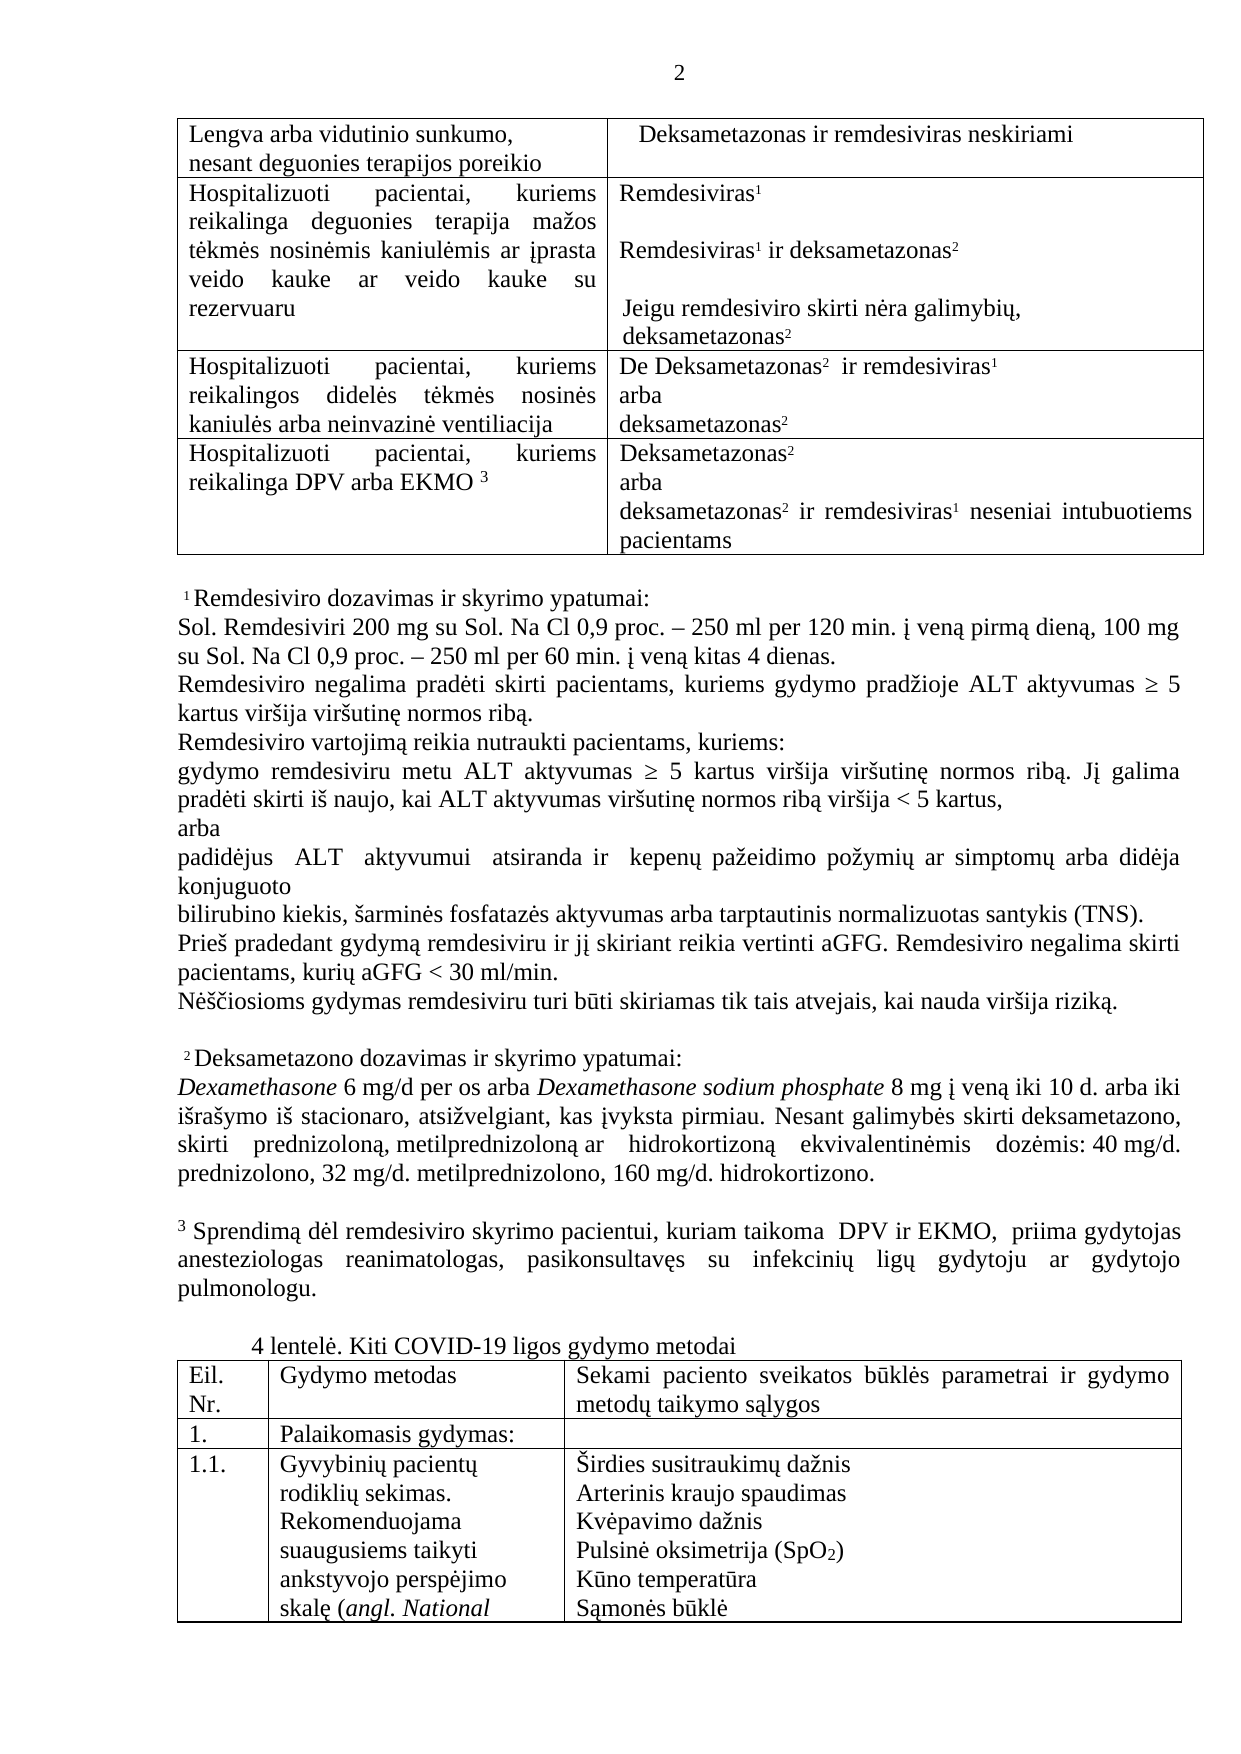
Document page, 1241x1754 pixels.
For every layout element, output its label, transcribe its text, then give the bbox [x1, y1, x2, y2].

text gydymo remdesiviru metu ALT aktyvumas ≥ 5 kartus viršija viršutinę normos ribą. Jį galima pradėti skirti iš naujo, kai ALT aktyvumas viršutinę normos ribą viršija < 5 kartus, [177, 756, 1181, 813]
table_cell 1. [178, 1419, 268, 1448]
table_header Eil. Nr. [178, 1361, 268, 1418]
text Remdesiviro vartojimą reikia nutraukti pacientams, kuriems: [177, 727, 1181, 756]
table_cell [565, 1419, 1181, 1448]
table_cell Gyvybinių pacientų rodiklių sekimas. Rekomenduojama suaugusiems taikyti ankstyvojo perspėjimo skalę (angl. National [269, 1449, 564, 1621]
table_cell Hospitalizuoti pacientai, kuriems reikalingos didelės tėkmės nosinės kaniulės arba neinvazinė ventiliacija [178, 351, 607, 437]
table_cell Deksametazonas ir remdesiviras neskiriami [608, 119, 1203, 177]
text 2 Deksametazono dozavimas ir skyrimo ypatumai: [177, 1043, 1181, 1072]
table_cell De Deksametazonas2 ir remdesiviras1 arba deksametazonas2 [608, 351, 1203, 437]
table_cell Remdesiviras1 Remdesiviras1 ir deksametazonas2 Jeigu remdesiviro skirti nėra galimybių, deksametazonas2 [608, 178, 1203, 350]
text Sol. Remdesiviri 200 mg su Sol. Na Cl 0,9 proc. – 250 ml per 120 min. į veną pirmą dieną, 100 mg su Sol. Na Cl 0,9 proc. – 250 ml per 60 min. į veną kitas 4 dienas. [177, 612, 1181, 669]
table_header Sekami paciento sveikatos būklės parametrai ir gydymo metodų taikymo sąlygos [565, 1361, 1181, 1418]
text Nėščiosioms gydymas remdesiviru turi būti skiriamas tik tais atvejais, kai nauda viršija riziką. [177, 986, 1181, 1014]
text 4 lentelė. Kiti COVID-19 ligos gydymo metodai [177, 1331, 1181, 1359]
table_cell Hospitalizuoti pacientai, kuriems reikalinga deguonies terapija mažos tėkmės nosinėmis kaniulėmis ar įprasta veido kauke ar veido kauke su rezervuaru [178, 178, 607, 350]
text padidėjus ALT aktyvumui atsiranda ir kepenų pažeidimo požymių ar simptomų arba didėja konjuguoto [177, 842, 1181, 899]
text Remdesiviro negalima pradėti skirti pacientams, kuriems gydymo pradžioje ALT aktyvumas ≥ 5 kartus viršija viršutinę normos ribą. [177, 669, 1181, 727]
table_header Gydymo metodas [269, 1361, 564, 1418]
table_cell 1.1. [178, 1449, 268, 1621]
table_cell Palaikomasis gydymas: [269, 1419, 564, 1448]
text Prieš pradedant gydymą remdesiviru ir jį skiriant reikia vertinti aGFG. Remdesiviro negalima skirti pacientams, kurių aGFG < 30 ml/min. [177, 928, 1181, 986]
text 1 Remdesiviro dozavimas ir skyrimo ypatumai: [177, 583, 1181, 612]
text Dexamethasone 6 mg/d per os arba Dexamethasone sodium phosphate 8 mg į veną iki 10 d. arba iki išrašymo iš stacionaro, atsižvelgiant, kas įvyksta pirmiau. Nesant galimybės skirti deksametazono, skirti prednizoloną, metilprednizoloną ar hidrokortizoną ekvivalentinėmis dozėmis: 40 mg/d. prednizolono, 32 mg/d. metilprednizolono, 160 mg/d. hidrokortizono. [177, 1072, 1181, 1187]
table_cell Deksametazonas2 arba deksametazonas2 ir remdesiviras1 neseniai intubuotiems pacientams [608, 439, 1203, 553]
table_cell Širdies susitraukimų dažnis Arterinis kraujo spaudimas Kvėpavimo dažnis Pulsinė oksimetrija (SpO2) Kūno temperatūra Sąmonės būklė [565, 1449, 1181, 1621]
table_cell Lengva arba vidutinio sunkumo, nesant deguonies terapijos poreikio [178, 119, 607, 177]
text bilirubino kiekis, šarminės fosfatazės aktyvumas arba tarptautinis normalizuotas santykis (TNS). [177, 899, 1181, 928]
text arba [177, 813, 1181, 842]
table_cell Hospitalizuoti pacientai, kuriems reikalinga DPV arba EKMO 3 [178, 439, 607, 553]
text 3 Sprendimą dėl remdesiviro skyrimo pacientui, kuriam taikoma DPV ir EKMO, priima gydytojas anesteziologas reanimatologas, pasikonsultavęs su infekcinių ligų gydytoju ar gydytojo pulmonologu. [177, 1216, 1181, 1302]
